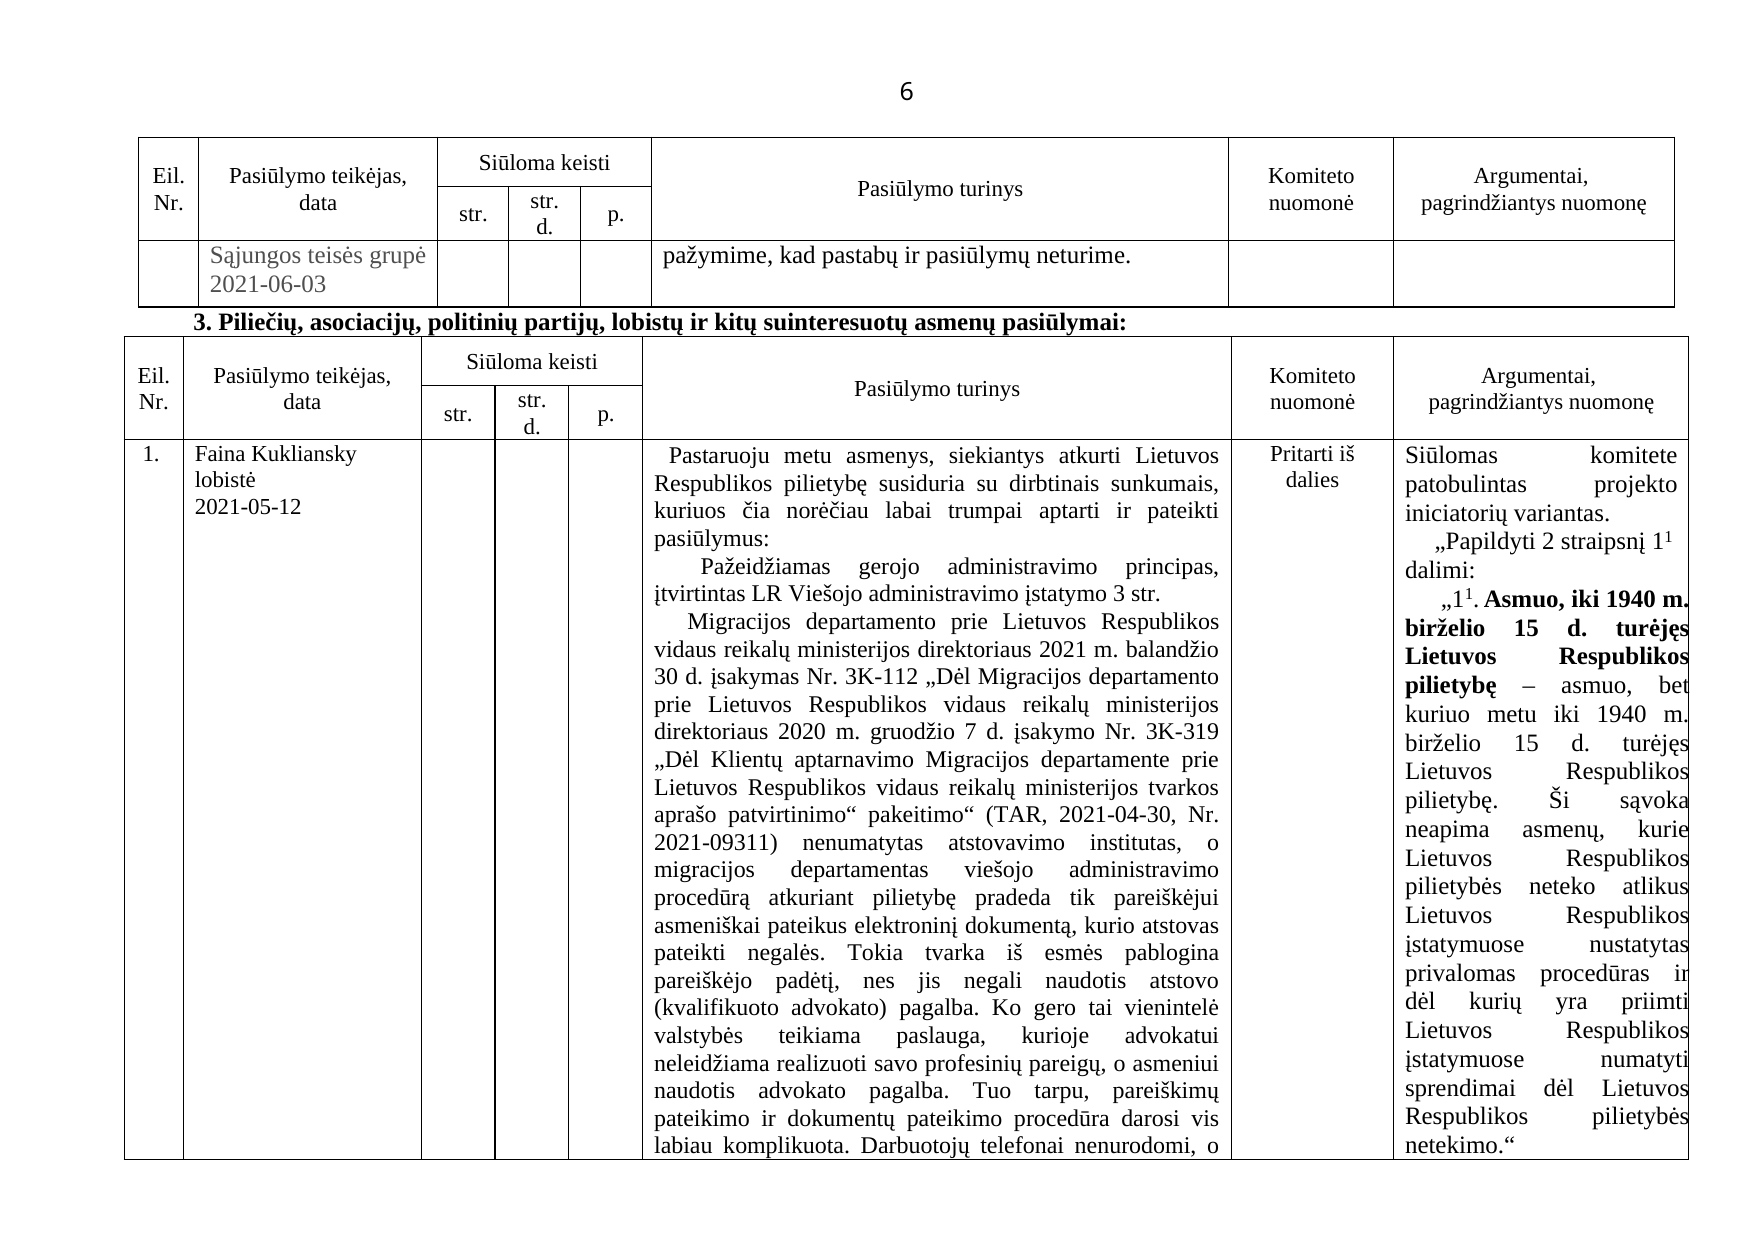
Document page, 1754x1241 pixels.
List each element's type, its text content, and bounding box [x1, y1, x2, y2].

table_header Pasiūlymo teikėjas, data [199, 138, 437, 239]
table_header Pasiūlymo turinys [643, 337, 1231, 439]
table_cell [569, 440, 642, 1159]
table_cell pažymime, kad pastabų ir pasiūlymų neturime. [652, 241, 1228, 306]
table_cell Pritarti iš dalies [1232, 440, 1393, 1159]
table_cell str. d. [509, 187, 580, 239]
table_cell Faina Kukliansky lobistė 2021-05-12 [184, 440, 421, 1159]
table_header Argumentai, pagrindžiantys nuomonę [1394, 138, 1674, 239]
table_cell Pastaruoju metu asmenys, siekiantys atkurti Lietuvos Respublikos pilietybę susiduria su dirbtinais sunkumais, kuriuos čia norėčiau labai trumpai aptarti ir pateikti pasiūlymus:  Pažeidžiamas gerojo administravimo principas, įtvirtintas LR Viešojo administravimo įstatymo 3 str.  Migracijos departamento prie Lietuvos Respublikos vidaus reikalų ministerijos direktoriaus 2021 m. balandžio 30 d. įsakymas Nr. 3K-112 „Dėl Migracijos departamento prie Lietuvos Respublikos vidaus reikalų ministerijos direktoriaus 2020 m. gruodžio 7 d. įsakymo Nr. 3K-319 „Dėl Klientų aptarnavimo Migracijos departamente prie Lietuvos Respublikos vidaus reikalų ministerijos tvarkos aprašo patvirtinimo“ pakeitimo“ (TAR, 2021-04-30, Nr. 2021-09311) nenumatytas atstovavimo institutas, o migracijos departamentas viešojo administravimo procedūrą atkuriant pilietybę pradeda tik pareiškėjui asmeniškai pateikus elektroninį dokumentą, kurio atstovas pateikti negalės. Tokia tvarka iš esmės pablogina pareiškėjo padėtį, nes jis negali naudotis atstovo (kvalifikuoto advokato) pagalba. Ko gero tai vienintelė valstybės teikiama paslauga, kurioje advokatui neleidžiama realizuoti savo profesinių pareigų, o asmeniui naudotis advokato pagalba. Tuo tarpu, pareiškimų pateikimo ir dokumentų pateikimo procedūra darosi vis labiau komplikuota. Darbuotojų telefonai nenurodomi, o [643, 440, 1231, 1159]
table_cell [438, 241, 508, 306]
table_cell [139, 241, 198, 306]
table_cell [1229, 241, 1393, 306]
table_cell [422, 440, 494, 1159]
table_cell str. d. [496, 386, 568, 439]
subtitle 3. Piliečių, asociacijų, politinių partijų, lobistų ir kitų suinteresuotų asmenų pasiūlymai: [118, 307, 1695, 336]
table_header Siūloma keisti [438, 138, 651, 186]
table_header Siūloma keisti [422, 337, 642, 385]
table_cell Siūlomas komitete patobulintas projekto iniciatorių variantas. „Papildyti 2 straipsnį 11 dalimi: „11. Asmuo, iki 1940 m. birželio 15 d. turėjęs Lietuvos Respublikos pilietybę – asmuo, bet kuriuo metu iki 1940 m. birželio 15 d. turėjęs Lietuvos Respublikos pilietybę. Ši sąvoka neapima asmenų, kurie Lietuvos Respublikos pilietybės neteko atlikus Lietuvos Respublikos įstatymuose nustatytas privalomas procedūras ir dėl kurių yra priimti Lietuvos Respublikos įstatymuose numatyti sprendimai dėl Lietuvos Respublikos pilietybės netekimo.“ [1394, 440, 1688, 1159]
table_cell 1. [125, 440, 183, 1159]
table_header Pasiūlymo turinys [652, 138, 1228, 239]
table_cell p. [569, 386, 642, 439]
table_cell p. [581, 187, 651, 239]
table_cell [1394, 241, 1674, 306]
table_header Komiteto nuomonė [1232, 337, 1393, 439]
table_header Eil. Nr. [125, 337, 183, 439]
table_cell [509, 241, 580, 306]
table_cell [581, 241, 651, 306]
table_cell str. [422, 386, 494, 439]
table_header Eil. Nr. [139, 138, 198, 239]
table_header Pasiūlymo teikėjas, data [184, 337, 421, 439]
table_header Argumentai, pagrindžiantys nuomonę [1394, 337, 1688, 439]
table_cell str. [438, 187, 508, 239]
table_header Komiteto nuomonė [1229, 138, 1393, 239]
table_cell [496, 440, 568, 1159]
table_cell Sąjungos teisės grupė 2021-06-03 [199, 241, 437, 306]
